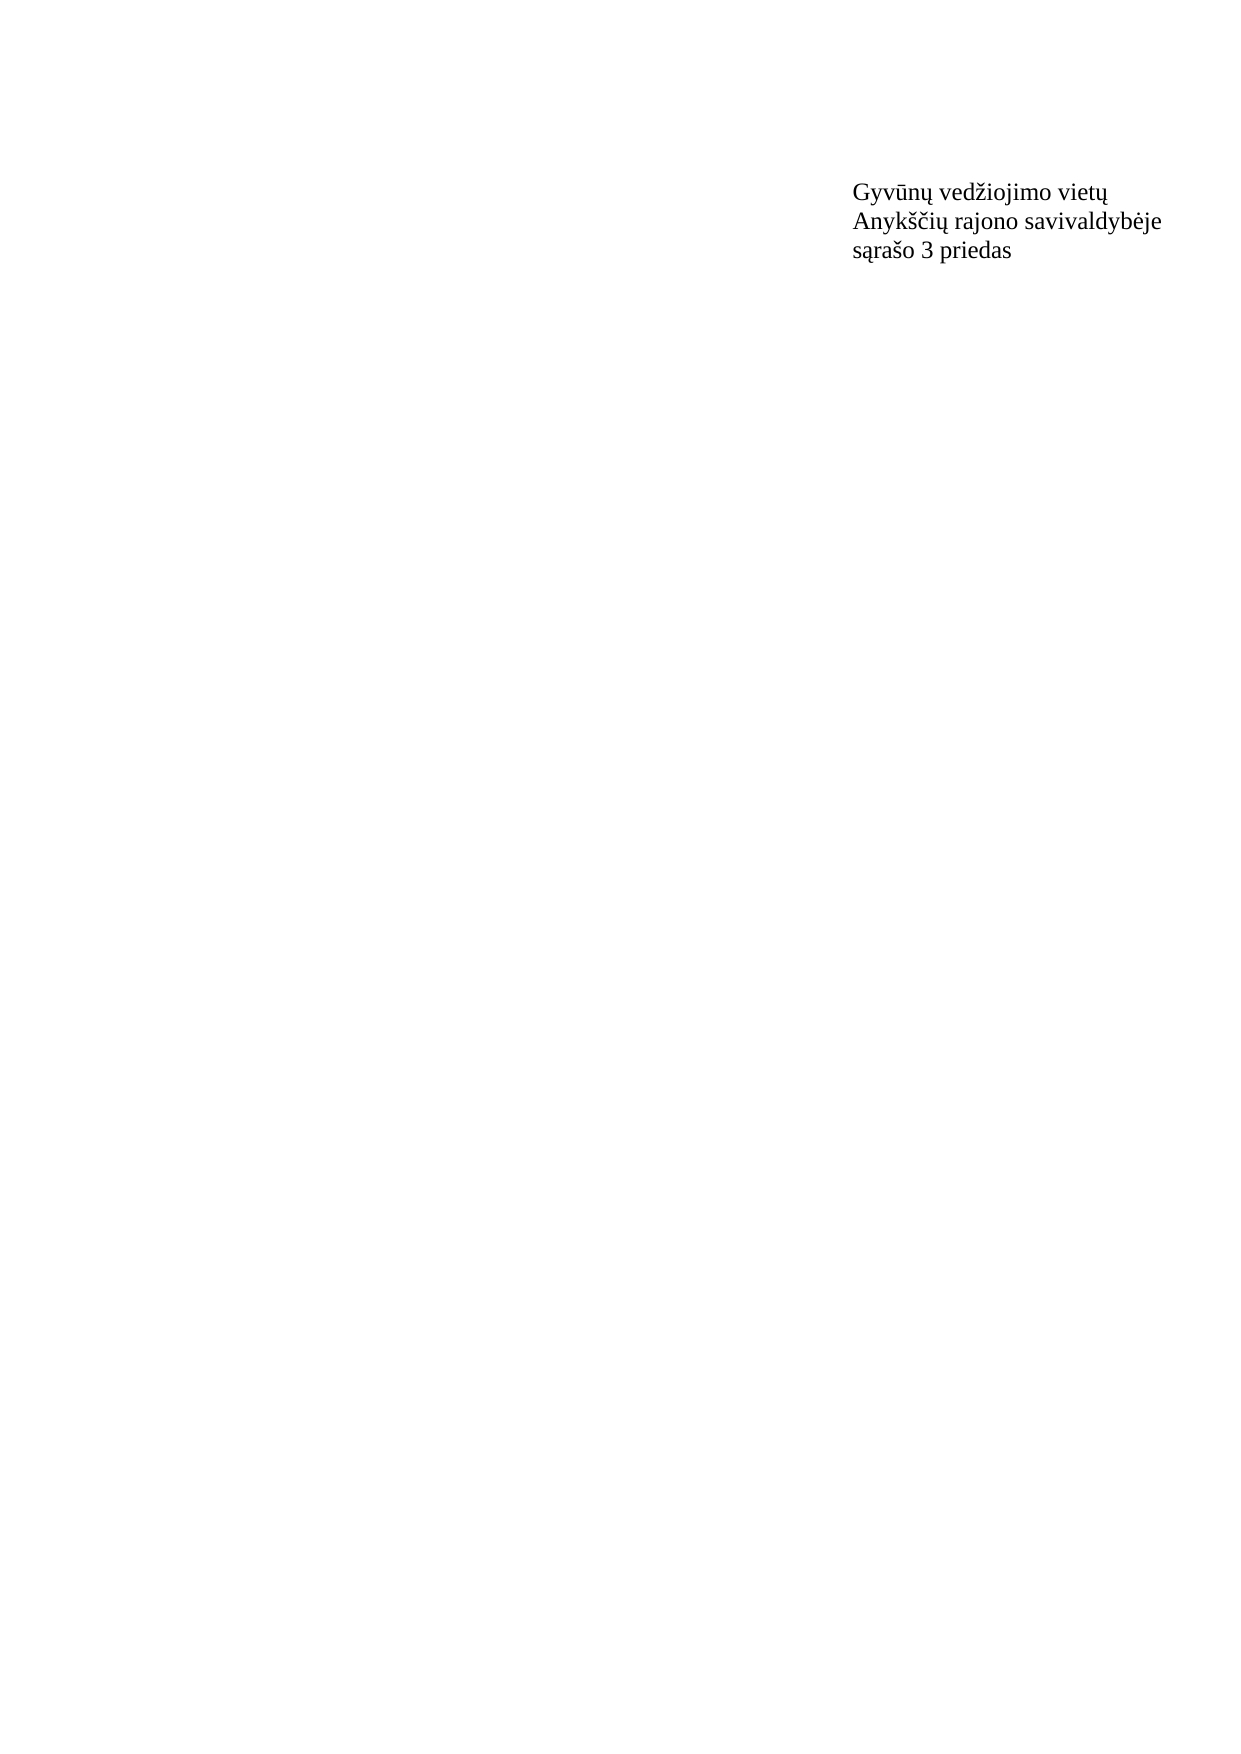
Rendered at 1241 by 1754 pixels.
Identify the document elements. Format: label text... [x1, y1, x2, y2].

text Anykščių rajono savivaldybėje [852, 206, 1181, 235]
text Gyvūnų vedžiojimo vietų [852, 177, 1181, 206]
text sąrašo 3 priedas [852, 235, 1181, 263]
